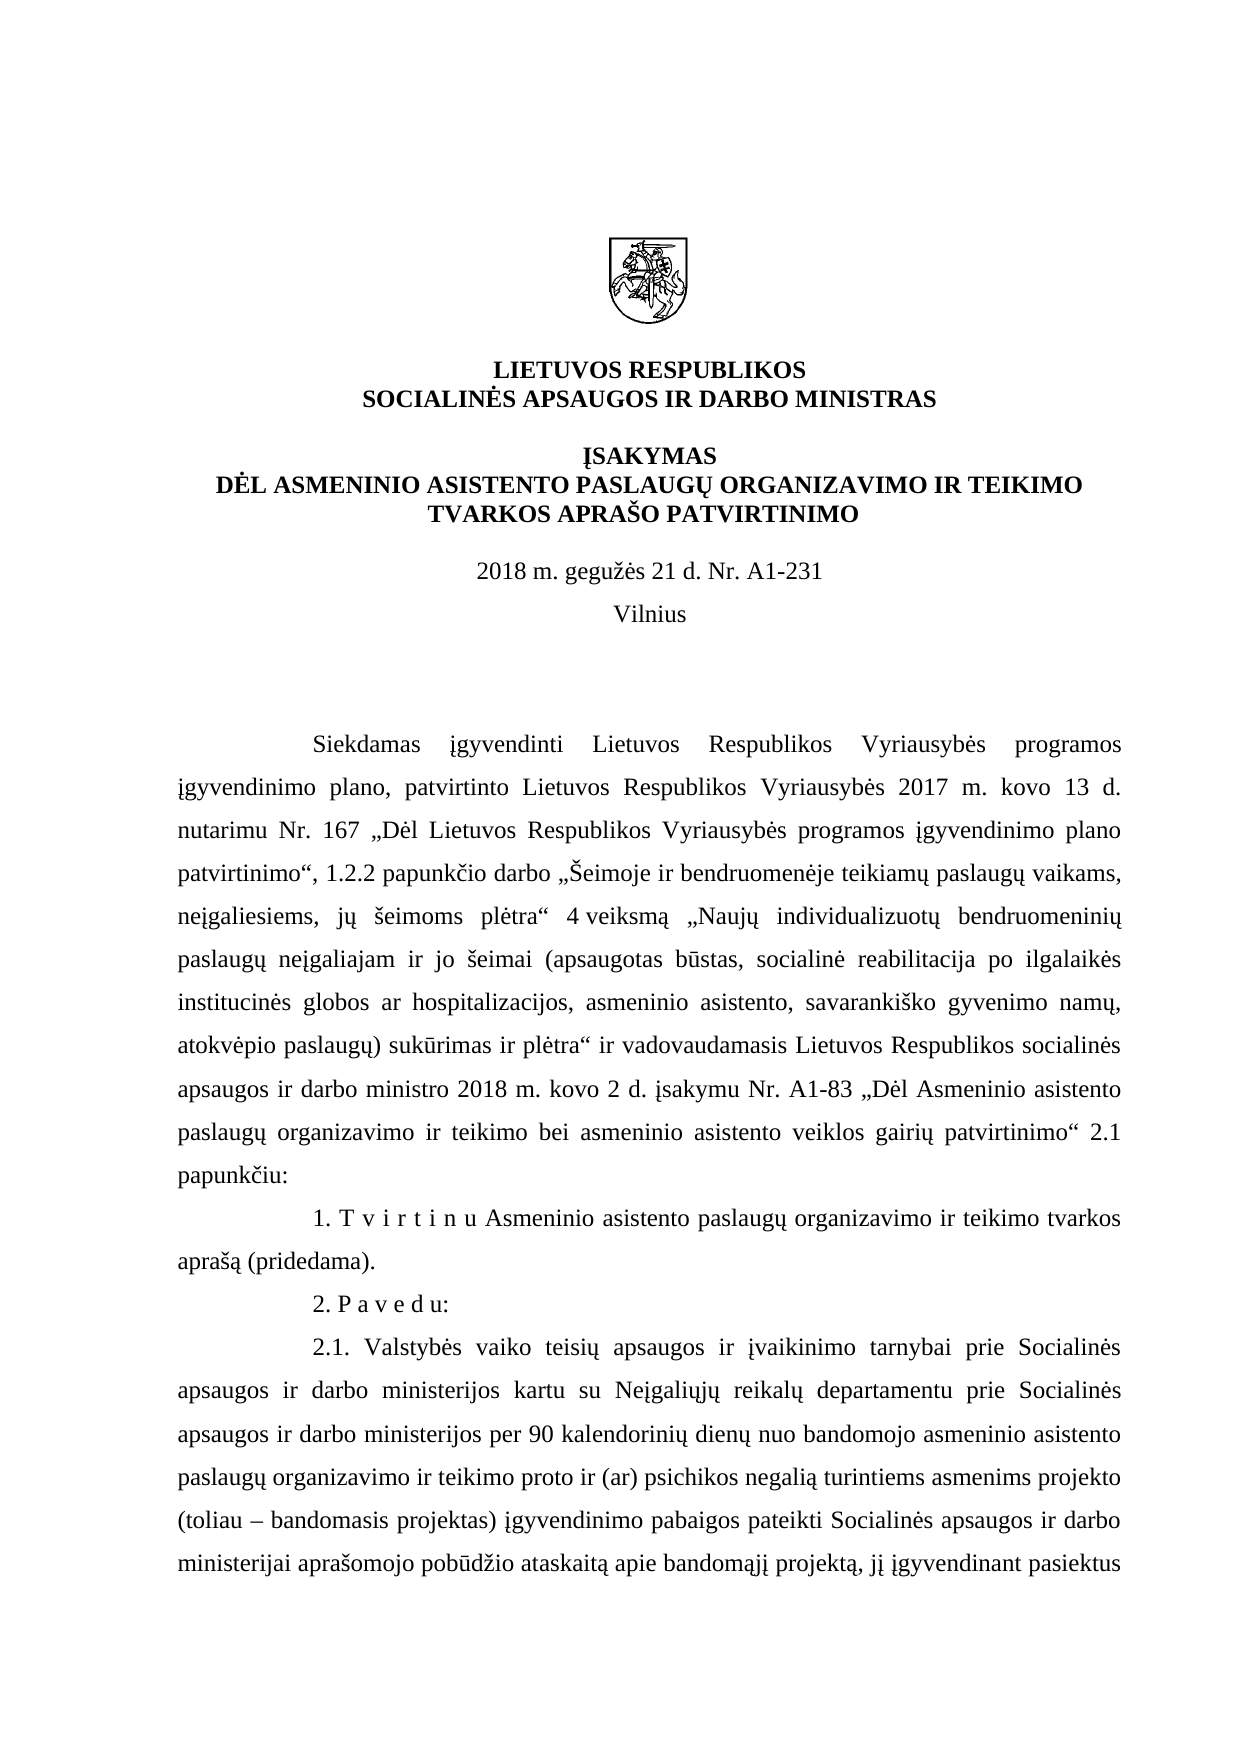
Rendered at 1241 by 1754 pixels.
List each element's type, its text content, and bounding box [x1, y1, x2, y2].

text LIETUVOS RESPUBLIKOS [177, 355, 1122, 384]
text 2018 m. gegužės 21 d. Nr. A1-231 [177, 556, 1122, 585]
text ĮSAKYMAS [177, 441, 1122, 470]
text SOCIALINĖS APSAUGOS IR DARBO MINISTRAS [177, 384, 1122, 412]
text 2. P a v e d u: [177, 1289, 1122, 1318]
text 1. T v i r t i n u Asmeninio asistento paslaugų organizavimo ir teikimo tvarkos aprašą (pridedama). [177, 1203, 1122, 1275]
text Siekdamas įgyvendinti Lietuvos Respublikos Vyriausybės programos įgyvendinimo plano, patvirtinto Lietuvos Respublikos Vyriausybės 2017 m. kovo 13 d. nutarimu Nr. 167 „Dėl Lietuvos Respublikos Vyriausybės programos įgyvendinimo plano patvirtinimo“, 1.2.2 papunkčio darbo „Šeimoje ir bendruomenėje teikiamų paslaugų vaikams, neįgaliesiems, jų šeimoms plėtra“ 4 veiksmą „Naujų individualizuotų bendruomeninių paslaugų neįgaliajam ir jo šeimai (apsaugotas būstas, socialinė reabilitacija po ilgalaikės institucinės globos ar hospitalizacijos, asmeninio asistento, savarankiško gyvenimo namų, atokvėpio paslaugų) sukūrimas ir plėtra“ ir vadovaudamasis Lietuvos Respublikos socialinės apsaugos ir darbo ministro 2018 m. kovo 2 d. įsakymu Nr. A1-83 „Dėl Asmeninio asistento paslaugų organizavimo ir teikimo bei asmeninio asistento veiklos gairių patvirtinimo“ 2.1 papunkčiu: [177, 729, 1122, 1189]
text DĖL ASMENINIO ASISTENTO PASLAUGŲ ORGANIZAVIMO IR TEIKIMO TVARKOS APRAŠO PATVIRTINIMO [177, 470, 1122, 527]
text Vilnius [177, 599, 1122, 628]
text 2.1. Valstybės vaiko teisių apsaugos ir įvaikinimo tarnybai prie Socialinės apsaugos ir darbo ministerijos kartu su Neįgaliųjų reikalų departamentu prie Socialinės apsaugos ir darbo ministerijos per 90 kalendorinių dienų nuo bandomojo asmeninio asistento paslaugų organizavimo ir teikimo proto ir (ar) psichikos negalią turintiems asmenims projekto (toliau – bandomasis projektas) įgyvendinimo pabaigos pateikti Socialinės apsaugos ir darbo ministerijai aprašomojo pobūdžio ataskaitą apie bandomąjį projektą, jį įgyvendinant pasiektus [177, 1332, 1122, 1577]
